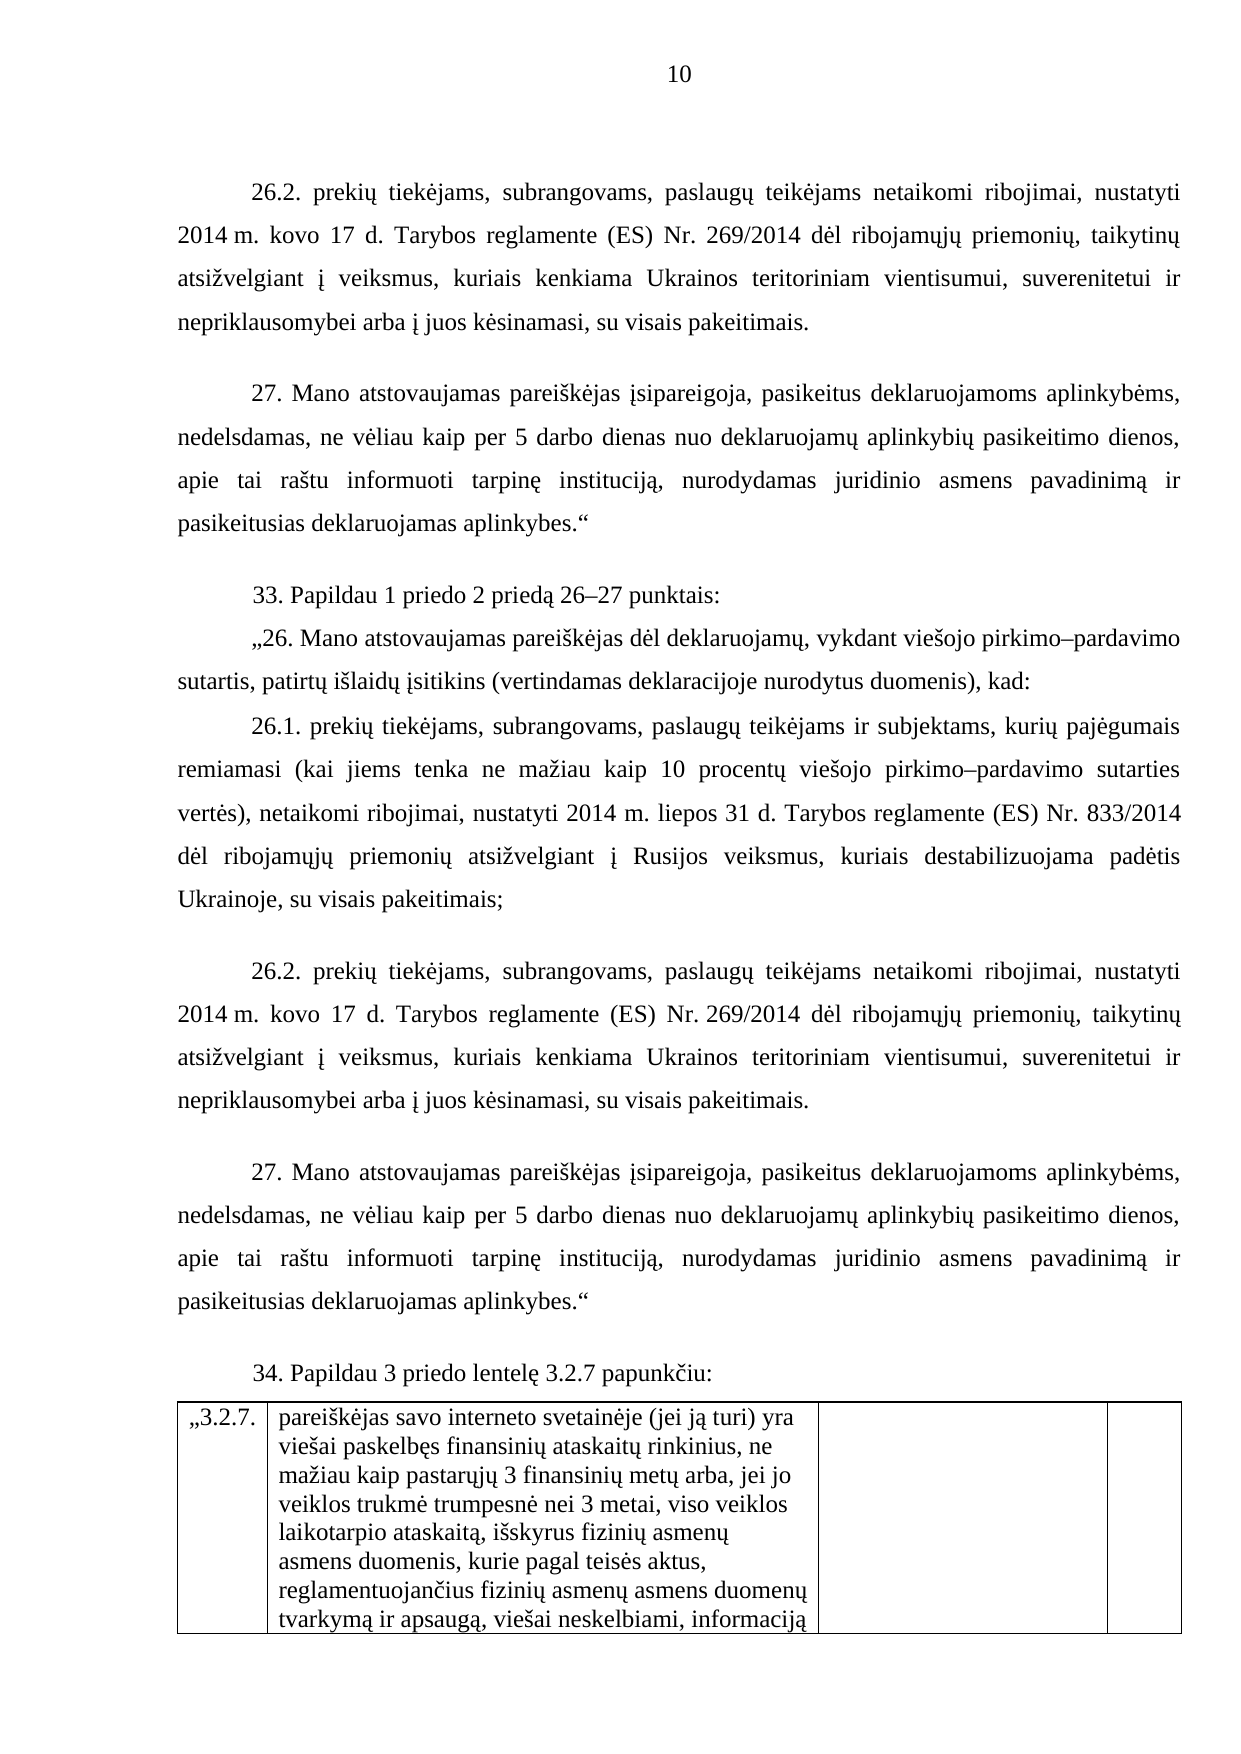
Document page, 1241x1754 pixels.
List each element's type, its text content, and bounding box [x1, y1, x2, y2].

text 26.1. prekių tiekėjams, subrangovams, paslaugų teikėjams ir subjektams, kurių pajėgumais remiamasi (kai jiems tenka ne mažiau kaip 10 procentų viešojo pirkimo–pardavimo sutarties vertės), netaikomi ribojimai, nustatyti 2014 m. liepos 31 d. Tarybos reglamente (ES) Nr. 833/2014 dėl ribojamųjų priemonių atsižvelgiant į Rusijos veiksmus, kuriais destabilizuojama padėtis Ukrainoje, su visais pakeitimais; [177, 711, 1181, 913]
text 27. Mano atstovaujamas pareiškėjas įsipareigoja, pasikeitus deklaruojamoms aplinkybėms, nedelsdamas, ne vėliau kaip per 5 darbo dienas nuo deklaruojamų aplinkybių pasikeitimo dienos, apie tai raštu informuoti tarpinę instituciją, nurodydamas juridinio asmens pavadinimą ir pasikeitusias deklaruojamas aplinkybes.“ [177, 378, 1181, 537]
text 33. Papildau 1 priedo 2 priedą 26–27 punktais: [177, 580, 1181, 608]
table_header pareiškėjas savo interneto svetainėje (jei ją turi) yra viešai paskelbęs finansinių ataskaitų rinkinius, ne mažiau kaip pastarųjų 3 finansinių metų arba, jei jo veiklos trukmė trumpesnė nei 3 metai, viso veiklos laikotarpio ataskaitą, išskyrus fizinių asmenų asmens duomenis, kurie pagal teisės aktus, reglamentuojančius fizinių asmenų asmens duomenų tvarkymą ir apsaugą, viešai neskelbiami, informaciją [268, 1403, 818, 1632]
text „26. Mano atstovaujamas pareiškėjas dėl deklaruojamų, vykdant viešojo pirkimo–pardavimo sutartis, patirtų išlaidų įsitikins (vertindamas deklaracijoje nurodytus duomenis), kad: [177, 623, 1181, 695]
text 26.2. prekių tiekėjams, subrangovams, paslaugų teikėjams netaikomi ribojimai, nustatyti 2014 m. kovo 17 d. Tarybos reglamente (ES) Nr. 269/2014 dėl ribojamųjų priemonių, taikytinų atsižvelgiant į veiksmus, kuriais kenkiama Ukrainos teritoriniam vientisumui, suverenitetui ir nepriklausomybei arba į juos kėsinamasi, su visais pakeitimais. [177, 177, 1181, 335]
text 34. Papildau 3 priedo lentelę 3.2.7 papunkčiu: [252, 1358, 1181, 1387]
text 26.2. prekių tiekėjams, subrangovams, paslaugų teikėjams netaikomi ribojimai, nustatyti 2014 m. kovo 17 d. Tarybos reglamente (ES) Nr. 269/2014 dėl ribojamųjų priemonių, taikytinų atsižvelgiant į veiksmus, kuriais kenkiama Ukrainos teritoriniam vientisumui, suverenitetui ir nepriklausomybei arba į juos kėsinamasi, su visais pakeitimais. [177, 956, 1181, 1114]
table_header [819, 1403, 1107, 1632]
table_header „3.2.7. [178, 1403, 267, 1632]
text 27. Mano atstovaujamas pareiškėjas įsipareigoja, pasikeitus deklaruojamoms aplinkybėms, nedelsdamas, ne vėliau kaip per 5 darbo dienas nuo deklaruojamų aplinkybių pasikeitimo dienos, apie tai raštu informuoti tarpinę instituciją, nurodydamas juridinio asmens pavadinimą ir pasikeitusias deklaruojamas aplinkybes.“ [177, 1157, 1181, 1315]
table_header [1108, 1403, 1181, 1632]
